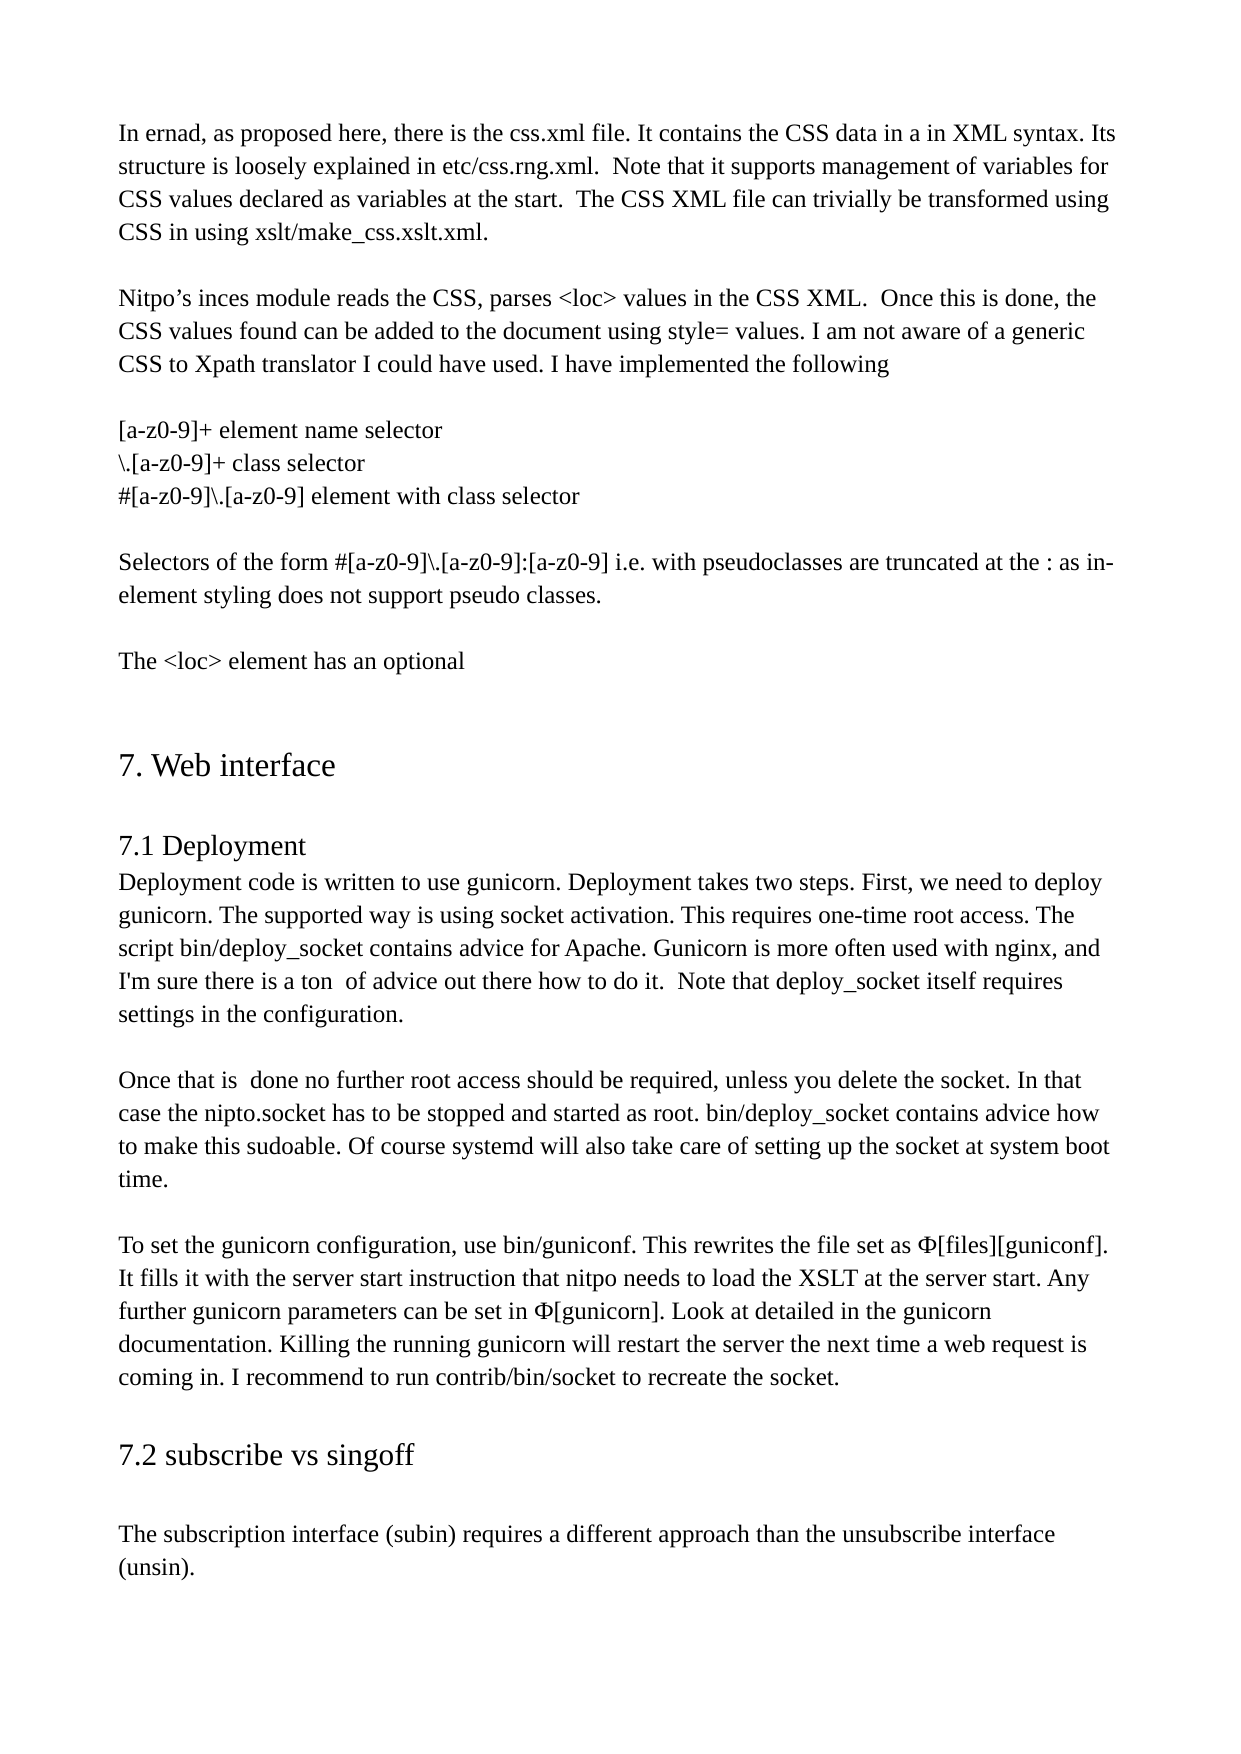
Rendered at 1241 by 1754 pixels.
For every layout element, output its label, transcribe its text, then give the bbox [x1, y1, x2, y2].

text Deployment code is written to use gunicorn. Deployment takes two steps. First, we need to deploy gunicorn. The supported way is using socket activation. This requires one-time root access. The script bin/deploy_socket contains advice for Apache. Gunicorn is more often used with nginx, and I'm sure there is a ton of advice out there how to do it. Note that deploy_socket itself requires settings in the configuration. [118, 867, 1122, 1027]
text 7. Web interface [118, 746, 1122, 784]
text Once that is done no further root access should be required, unless you delete the socket. In that case the nipto.socket has to be stopped and started as root. bin/deploy_socket contains advice how to make this sudoable. Of course systemd will also take care of setting up the socket at system boot time. [118, 1065, 1122, 1193]
text #[a-z0-9]\.[a-z0-9] element with class selector [118, 481, 1122, 510]
text The subscription interface (subin) requires a different approach than the unsubscribe interface (unsin). [118, 1519, 1122, 1581]
text Nitpo’s inces module reads the CSS, parses <loc> values in the CSS XML. Once this is done, the CSS values found can be added to the document using style= values. I am not aware of a generic CSS to Xpath translator I could have used. I have implemented the following [118, 283, 1122, 378]
text Selectors of the form #[a-z0-9]\.[a-z0-9]:[a-z0-9] i.e. with pseudoclasses are truncated at the : as in-element styling does not support pseudo classes. [118, 547, 1122, 609]
text The <loc> element has an optional [118, 646, 1122, 675]
text \.[a-z0-9]+ class selector [118, 448, 1122, 477]
text In ernad, as proposed here, there is the css.xml file. It contains the CSS data in a in XML syntax. Its structure is loosely explained in etc/css.rng.xml. Note that it supports management of variables for CSS values declared as variables at the start. The CSS XML file can trivially be transformed using CSS in using xslt/make_css.xslt.xml. [118, 118, 1122, 246]
text 7.2 subscribe vs singoff [118, 1436, 1122, 1472]
text To set the gunicorn configuration, use bin/guniconf. This rewrites the file set as Ф[files][guniconf]. It fills it with the server start instruction that nitpo needs to load the XSLT at the server start. Any further gunicorn parameters can be set in Ф[gunicorn]. Look at detailed in the gunicorn documentation. Killing the running gunicorn will restart the server the next time a web request is coming in. I recommend to run contrib/bin/socket to recreate the socket. [118, 1230, 1122, 1391]
text 7.1 Deployment [118, 828, 1122, 862]
text [a-z0-9]+ element name selector [118, 415, 1122, 444]
